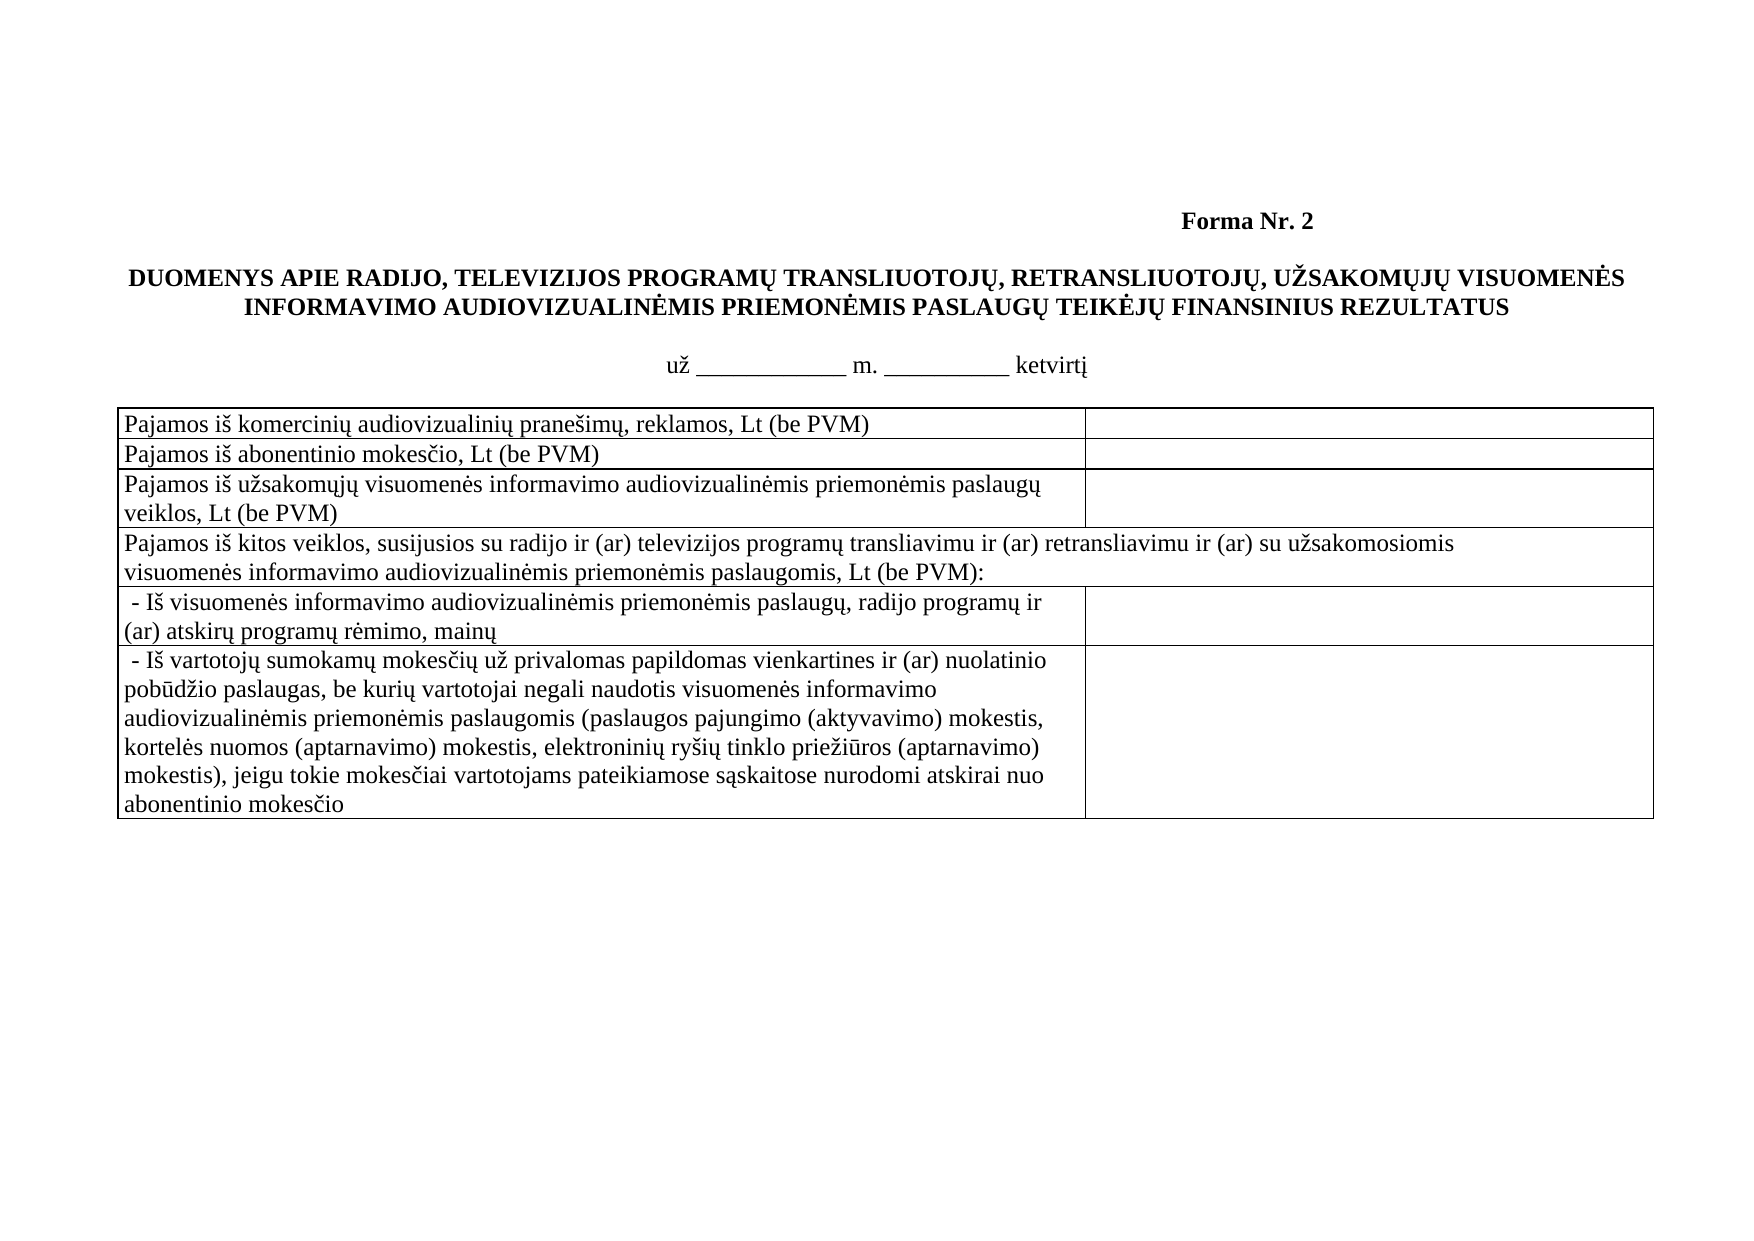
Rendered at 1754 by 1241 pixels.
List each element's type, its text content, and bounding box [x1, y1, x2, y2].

table_cell - Iš visuomenės informavimo audiovizualinėmis priemonėmis paslaugų, radijo programų ir (ar) atskirų programų rėmimo, mainų [119, 587, 1085, 644]
table_cell [1086, 587, 1653, 644]
table_header [1086, 409, 1653, 437]
table_cell Pajamos iš abonentinio mokesčio, Lt (be PVM) [119, 439, 1085, 468]
table_cell [1086, 439, 1653, 468]
text Forma Nr. 2 [118, 206, 1636, 235]
table_cell Pajamos iš užsakomųjų visuomenės informavimo audiovizualinėmis priemonėmis paslaugų veiklos, Lt (be PVM) [119, 470, 1085, 527]
table_cell [1086, 646, 1653, 818]
text už ____________ m. __________ ketvirtį [118, 350, 1636, 378]
table_header Pajamos iš komercinių audiovizualinių pranešimų, reklamos, Lt (be PVM) [119, 409, 1085, 437]
table_cell [1574, 528, 1653, 586]
table_cell Pajamos iš kitos veiklos, susijusios su radijo ir (ar) televizijos programų transliavimu ir (ar) retransliavimu ir (ar) su užsakomosiomis visuomenės informavimo audiovizualinėmis priemonėmis paslaugomis, Lt (be PVM): [119, 528, 1574, 586]
text Duomenys apie radijo, televizijos programų transliuotojų, retransliuotojų, užsakomųjų visuomenės informavimo audiovizualinėmis priemonėmis paslaugų teikėjų finansinius rezultatus [118, 263, 1636, 321]
table_cell - Iš vartotojų sumokamų mokesčių už privalomas papildomas vienkartines ir (ar) nuolatinio pobūdžio paslaugas, be kurių vartotojai negali naudotis visuomenės informavimo audiovizualinėmis priemonėmis paslaugomis (paslaugos pajungimo (aktyvavimo) mokestis, kortelės nuomos (aptarnavimo) mokestis, elektroninių ryšių tinklo priežiūros (aptarnavimo) mokestis), jeigu tokie mokesčiai vartotojams pateikiamose sąskaitose nurodomi atskirai nuo abonentinio mokesčio [119, 646, 1085, 818]
table_cell [1086, 470, 1653, 527]
